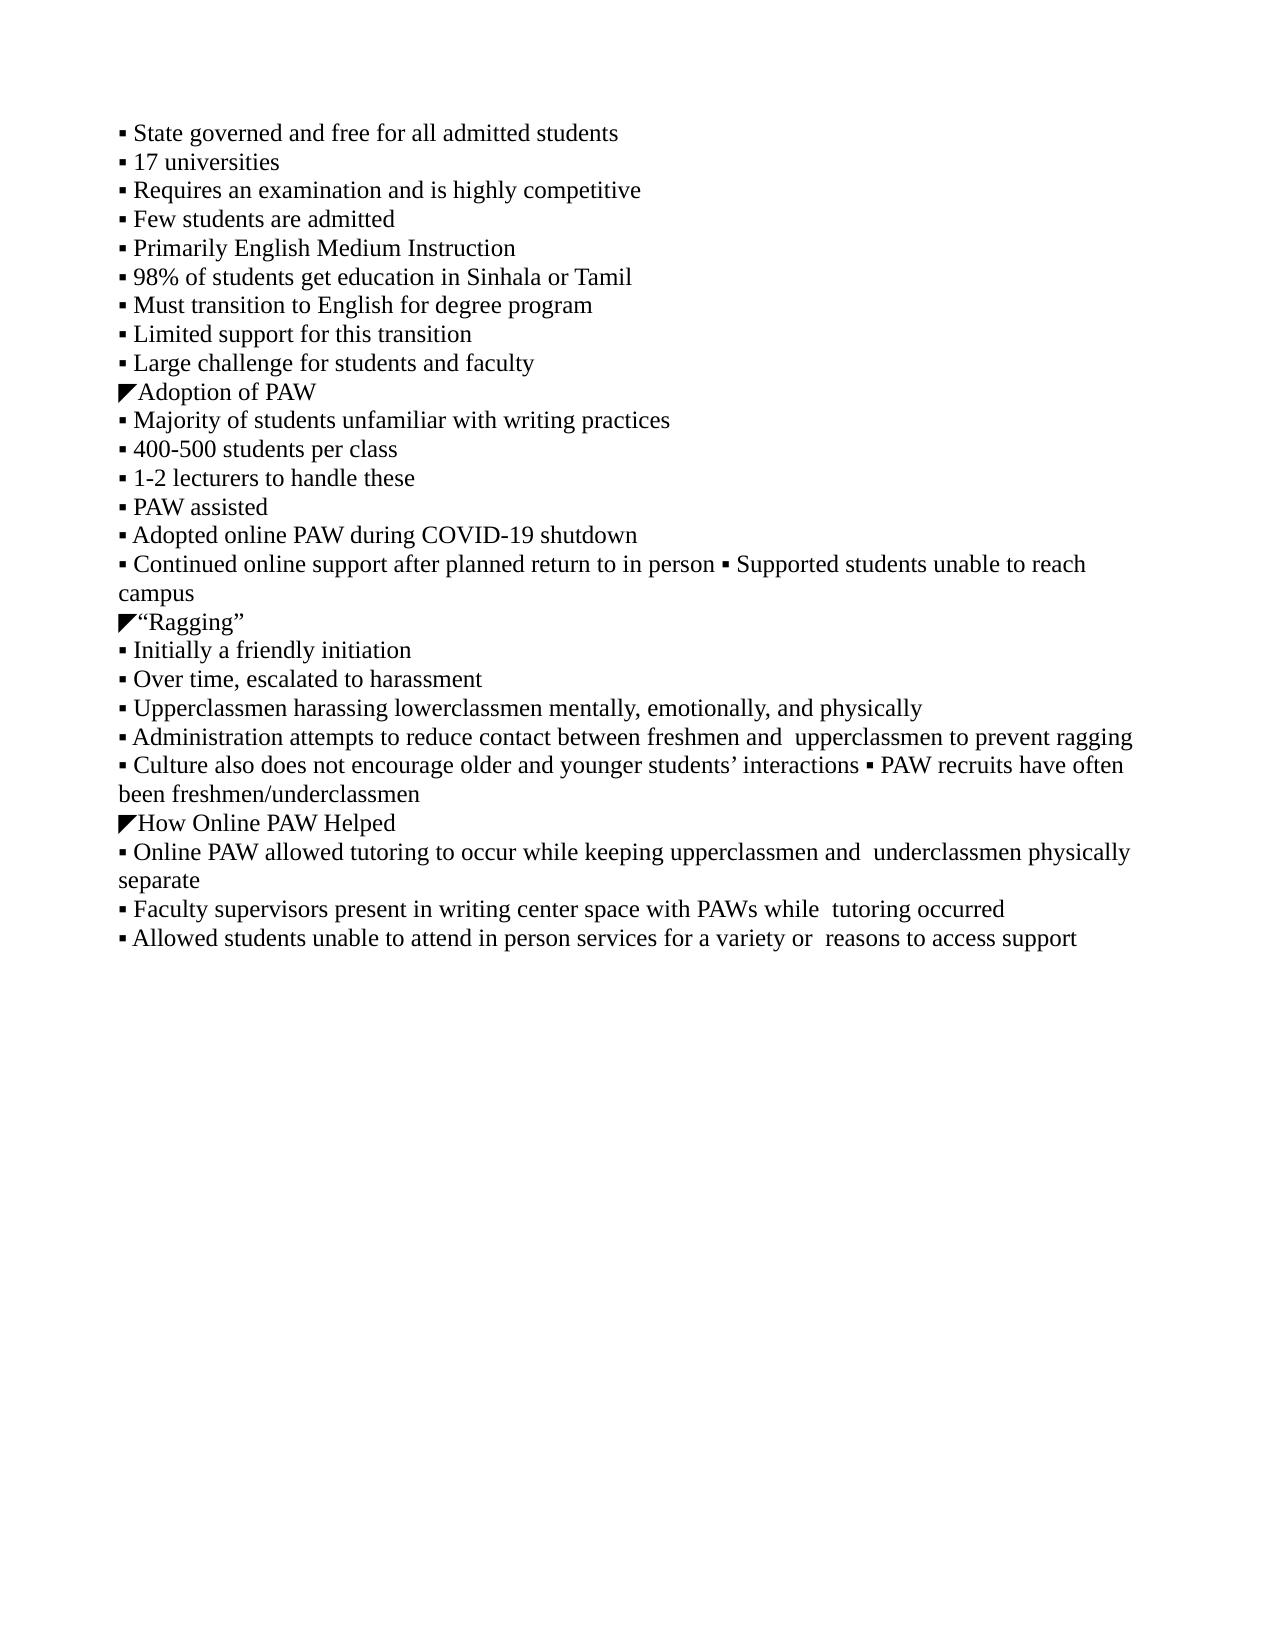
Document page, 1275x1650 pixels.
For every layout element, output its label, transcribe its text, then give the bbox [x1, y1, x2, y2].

text ▪ 1-2 lecturers to handle these [118, 463, 1157, 492]
text ▪ 98% of students get education in Sinhala or Tamil [118, 262, 1157, 291]
text ▪ 400-500 students per class [118, 434, 1157, 463]
text ▪ Primarily English Medium Instruction [118, 233, 1157, 262]
text ▪ Limited support for this transition [118, 319, 1157, 348]
text ▪ Upperclassmen harassing lowerclassmen mentally, emotionally, and physically [118, 693, 1157, 722]
text ▪ Online PAW allowed tutoring to occur while keeping upperclassmen and underclassmen physically separate [118, 837, 1157, 894]
text ▪ 17 universities [118, 147, 1157, 176]
text ▪ State governed and free for all admitted students [118, 118, 1157, 147]
text ◤“Ragging” [118, 607, 1157, 636]
text ◤Adoption of PAW [118, 377, 1157, 406]
text ▪ Faculty supervisors present in writing center space with PAWs while tutoring occurred [118, 894, 1157, 923]
text ▪ Adopted online PAW during COVID-19 shutdown [118, 521, 1157, 549]
text ▪ Large challenge for students and faculty [118, 348, 1157, 377]
text ▪ Allowed students unable to attend in person services for a variety or reasons to access support [118, 923, 1157, 952]
text ▪ Few students are admitted [118, 204, 1157, 233]
text ◤How Online PAW Helped [118, 808, 1157, 837]
text ▪ PAW assisted [118, 492, 1157, 521]
text ▪ Culture also does not encourage older and younger students’ interactions ▪ PAW recruits have often been freshmen/underclassmen [118, 751, 1157, 808]
text ▪ Continued online support after planned return to in person ▪ Supported students unable to reach campus [118, 549, 1157, 607]
text ▪ Administration attempts to reduce contact between freshmen and upperclassmen to prevent ragging [118, 722, 1157, 751]
text ▪ Requires an examination and is highly competitive [118, 176, 1157, 204]
text ▪ Over time, escalated to harassment [118, 664, 1157, 693]
text ▪ Initially a friendly initiation [118, 636, 1157, 664]
text ▪ Must transition to English for degree program [118, 291, 1157, 319]
text ▪ Majority of students unfamiliar with writing practices [118, 406, 1157, 434]
